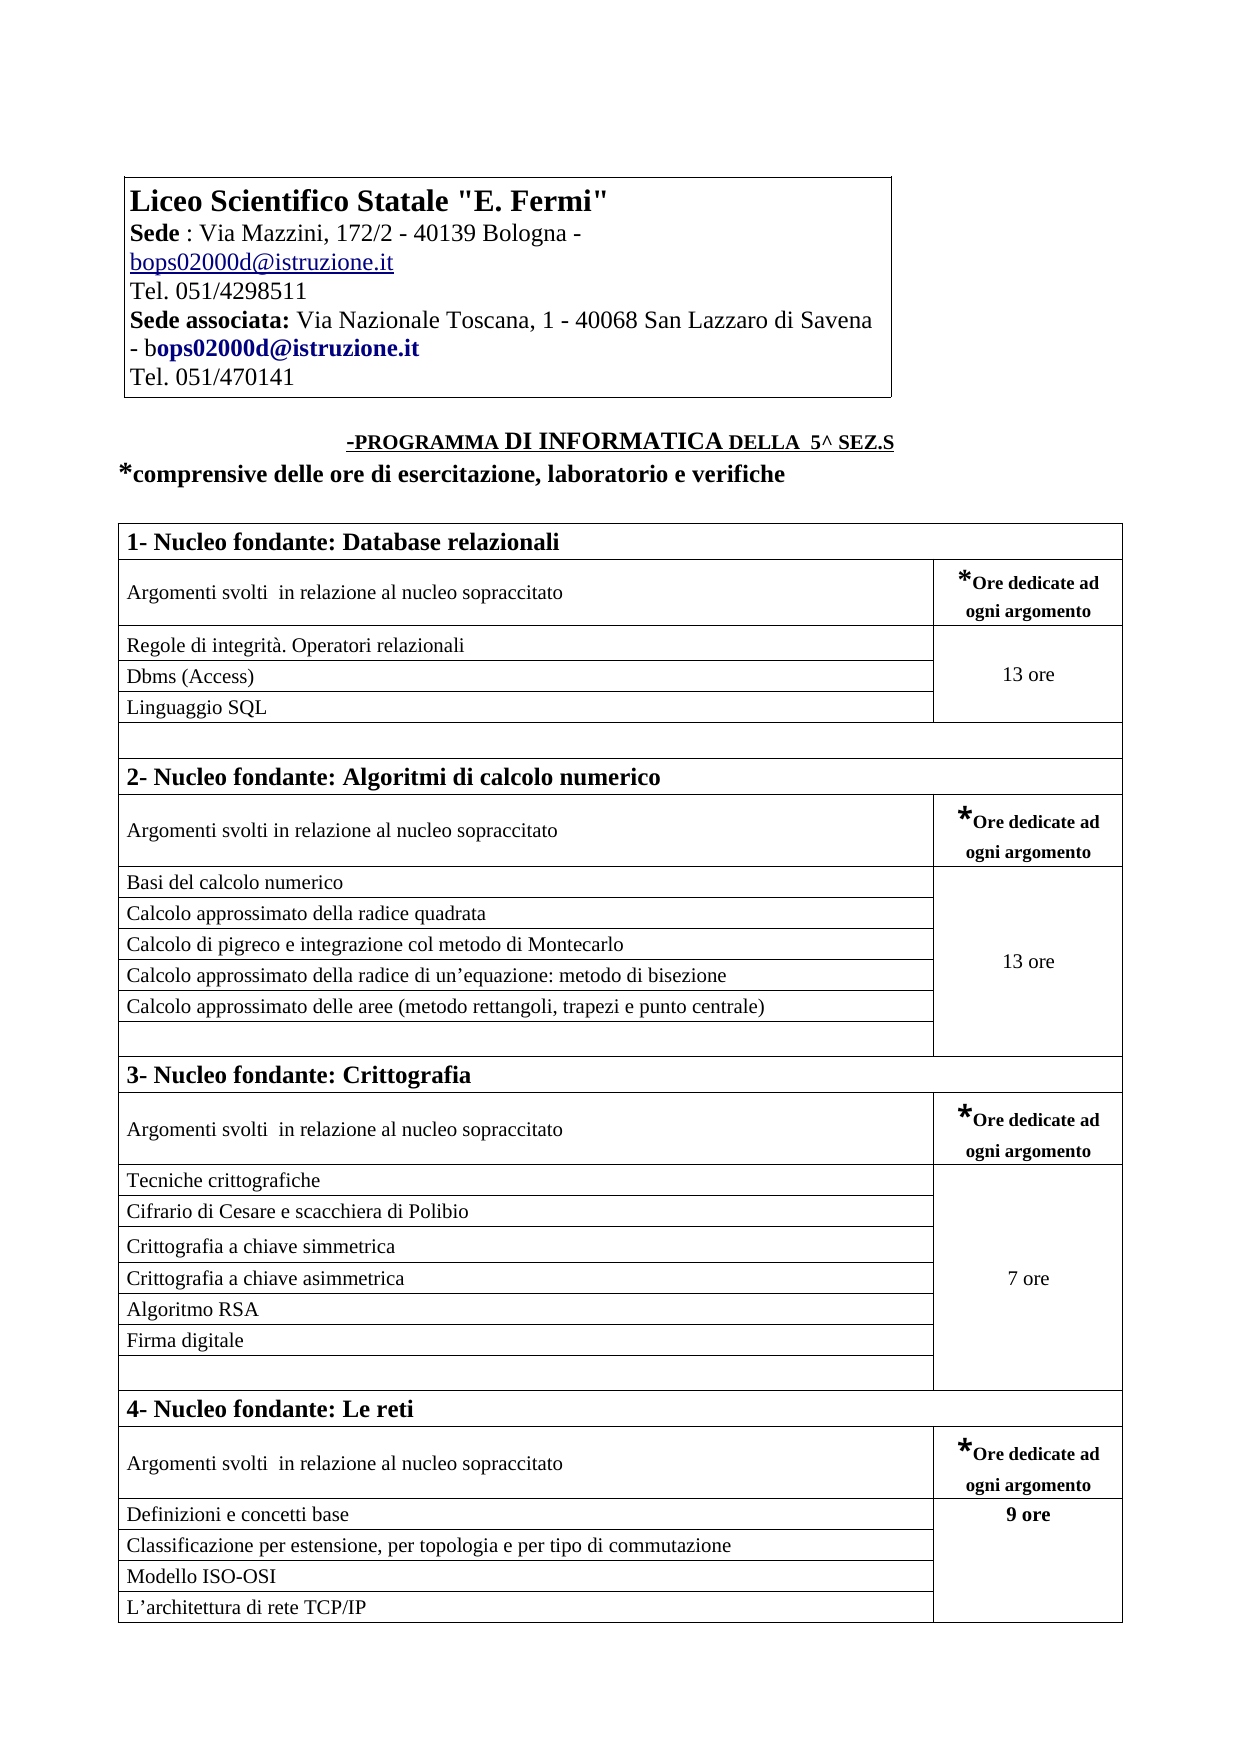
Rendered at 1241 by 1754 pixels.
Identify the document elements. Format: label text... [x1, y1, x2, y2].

table_cell Calcolo approssimato della radice quadrata [119, 898, 933, 928]
text -PROGRAMMA DI INFORMATICA DELLA 5^ SEZ.S [118, 426, 1122, 455]
table_cell 7 ore [934, 1165, 1122, 1390]
table_cell Algoritmo RSA [119, 1294, 933, 1323]
table_cell 3- Nucleo fondante: Crittografia [119, 1057, 1122, 1092]
table_cell Linguaggio SQL [119, 692, 933, 722]
table_cell *Ore dedicate ad ogni argomento [934, 560, 1122, 625]
table_cell Crittografia a chiave simmetrica [119, 1227, 933, 1262]
table_cell Modello ISO-OSI [119, 1561, 933, 1591]
table_cell Calcolo approssimato della radice di un’equazione: metodo di bisezione [119, 960, 933, 989]
table_cell Dbms (Access) [119, 661, 933, 691]
table_cell Definizioni e concetti base [119, 1499, 933, 1529]
table_cell Argomenti svolti in relazione al nucleo sopraccitato [119, 560, 933, 625]
table_cell 4- Nucleo fondante: Le reti [119, 1391, 1122, 1426]
table_cell [119, 1356, 933, 1390]
table_cell Cifrario di Cesare e scacchiera di Polibio [119, 1196, 933, 1226]
table_cell Regole di integrità. Operatori relazionali [119, 626, 933, 660]
table_header 1- Nucleo fondante: Database relazionali [119, 524, 1122, 558]
table_cell 13 ore [934, 626, 1122, 722]
table_cell [119, 723, 1122, 758]
table_cell Tecniche crittografiche [119, 1165, 933, 1195]
table_cell Classificazione per estensione, per topologia e per tipo di commutazione [119, 1530, 933, 1560]
table_cell 2- Nucleo fondante: Algoritmi di calcolo numerico [119, 759, 1122, 793]
table_header Liceo Scientifico Statale "E. Fermi" Sede : Via Mazzini, 172/2 - 40139 Bologna - bops02000d@istruzione.it Tel. 051/4298511 Sede associata: Via Nazionale Toscana, 1 - 40068 San Lazzaro di Savena - bops02000d@istruzione.it Tel. 051/470141 [125, 178, 891, 397]
table_cell *Ore dedicate ad ogni argomento [934, 1093, 1122, 1164]
table_cell *Ore dedicate ad ogni argomento [934, 1427, 1122, 1498]
table_cell [119, 1022, 933, 1056]
table_cell Calcolo di pigreco e integrazione col metodo di Montecarlo [119, 929, 933, 959]
table_cell Calcolo approssimato delle aree (metodo rettangoli, trapezi e punto centrale) [119, 991, 933, 1021]
table_cell Crittografia a chiave asimmetrica [119, 1263, 933, 1293]
table_cell Argomenti svolti in relazione al nucleo sopraccitato [119, 795, 933, 866]
table_cell *Ore dedicate ad ogni argomento [934, 795, 1122, 866]
table_cell L’architettura di rete TCP/IP [119, 1592, 933, 1622]
table_cell 13 ore [934, 867, 1122, 1056]
table_cell Firma digitale [119, 1325, 933, 1354]
table_cell Argomenti svolti in relazione al nucleo sopraccitato [119, 1427, 933, 1498]
table_cell 9 ore [934, 1499, 1122, 1622]
text *comprensive delle ore di esercitazione, laboratorio e verifiche [118, 455, 1122, 488]
table_cell Basi del calcolo numerico [119, 867, 933, 897]
table_cell Argomenti svolti in relazione al nucleo sopraccitato [119, 1093, 933, 1164]
